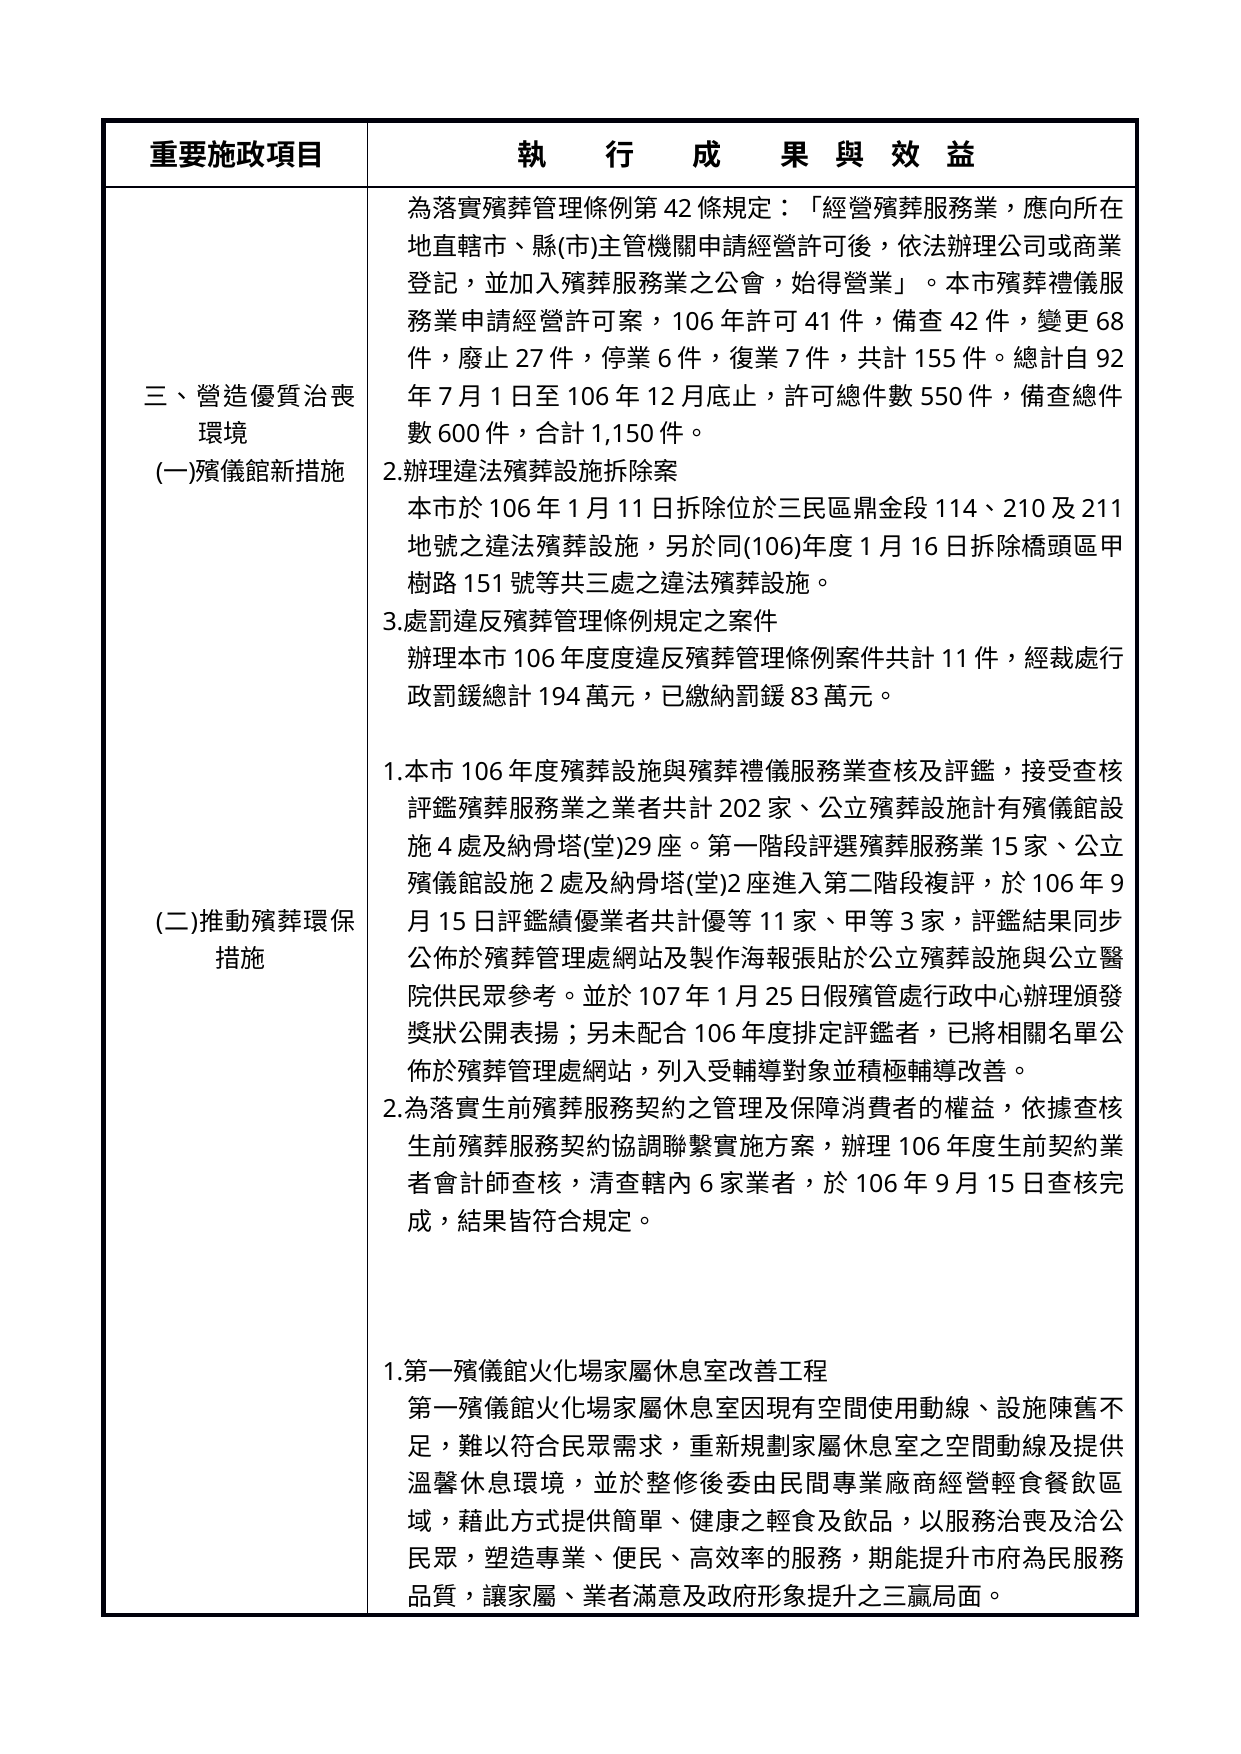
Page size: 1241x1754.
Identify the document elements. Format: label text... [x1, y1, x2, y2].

table_header 重要施政項目 [106, 123, 367, 186]
table_cell 1.辦理區長策勵營 為提昇區長區政治理能力，於106年12月28-29日於屏東縣辦理「區長策勵營」，參加對象為35區區公所區長(原住民區除外)。 2.辦理區公所主管講習 為提昇區公所各級主管專業知能，於106年4月21日假市府人力發展中心辦理「區公所主管人員班」，參訓對象為區公所主任秘書、課長、秘書、視導及秘書室主任等共100人，課程內容為「網路公開輿情分析」及「應用民意調查於公共治理」。 3.辦理里幹事業務講習 為提昇里幹事服務效能，於106年6月16日假市府公務人力發展中心辦理「區里公務人力基礎班」，共80人參訓，課程內容為「家庭訪視技巧」及「傾聽與溝通技巧」。 為加強里幹事正確服務觀念，提升服務效能，督導各區公所里幹事深入基層主動發掘問題，以落實走動式服務。106年1月至12月，總計市容查報5,244件、民意反映294件，均由各區公所逐一列管並函請市府各主管機關處理、回復。 1.為主動解決社會弱勢、急難等亟待援助個案，督導各區公所里幹事實施家戶訪問，主動發掘待援個案，並透過社會福利、衛政系統給予必要之扶助及救助。106年1月至12月底止，主動發掘個案合計15,553件次。 2.自98年起，由社工員、衛生單位人員不定期參與各區里幹事會議，交換資訊並建立業務窗口聯繫網絡，俾建立各區公所里幹事與社會局社工員、衛生局人員雙向溝通及宣導政令之管道。 1.擴展婦女社會參與的理念，全面成立婦參小組 為持續鼓勵更多婦女朋友積極參與公共事務與市政之推行，本市35區區公所(原民區除外)成立婦女社會參與促進小組，第4屆委員共計560人(男性209人、女性351人)。106年度各區公所共辦理439場次婦女社會參與活動，其中社會參與類271場次，性別意識與婦女成長課程132場次，特色方案36場次。 2.106年婦參重點工作「婦幼友善安全空間檢視」 (1)為落實推動婦女參與公共事務，各區公所展開婦幼友善安全生活空間檢視行動，截至106年12月底止，各區婦參小組檢視地點累計：公園120處、公廁31處、道路146處、市場22處、活動中心28處、治安死角41處、校園20處等，共計500處779項待改善項目，由區公所函報各項設施權管機關檢討改善，已獲改善有621項。 (2)結合檢視行動，找出並標示、紀錄社區內之治安死角、及容易發生治安問題的區域空間，共繪製42份「社區安全檢測地圖」。 (3)利用區公所各項集會及大型活動宣導、請里鄰長協助宣傳、於學校周邊發送地圖予家長及學童注意安全並張貼於公所網站、公佈欄、學校網站、里辦公處及里政資訊網廣為宣導，共計124場次，宣導人次共計13,301人(男5,939人，女7,362人)，宣導對象有學校、家長、學童、里民、不特定人士(網站)等。 本市38個行政區，幅員遼闊，截至106年12月底止，各區人口數以鳳山區359,120人最多，茂林區1,924人最少；若以里計，各里人口數最多者為左營福山里43,403人，最少為旗山區中寮里180人；若以面積而論，桃源區928.98平方公里為地理範圍最大行政區，鹽埕區1.4161平方公里最小。為使資源合理分配及有效利用，市府成立「行政區域規劃專案小組」，專職行政區域調整，俾使各行政區內基層幹部勞逸均等，資源合理配置及有效利用，區域均衡發展。 高雄有山、河、海等天然資源，各行政區各有自然或人文特色。因此，為發展地方區特色，促進在地經濟成長，輔導各區公所辦理區特色活動，研訂「高雄市政府民政局區特色活動審核作業實施計畫」。106年核定旗山、苓雅、內門、鳳山、林園、那瑪夏、大樹、鼓山、茂林、三民、鳳山、仁武、橋頭、甲仙、苓雅、旗津、新興、杉林、大寮、阿蓮、美濃、六龜及岡山等23區辦理30項活動，補助金額2,251萬元。 為瞭解本市小港區大林蒲鳳鼻頭沿海6里居民的遷村意願，106年3月設立「大林蒲鳳鼻頭普查專案辦公室」，由專人進駐並聘請12位約聘人員，106年4月14日公告開始進行普查，由里幹事及訪員親至各家戶面訪，並於6月7日完成普查作業，普查結果近9成民眾同意遷村，賡續協助進行遷村籌備作業。 為加強在地居民溝通，由哈瑪星地區民眾組成約1,800人榮譽大使顧問團，辦理8場榮譽大使顧問團講習會，協助宣達生態交通理念、盛典活動內容及活動配套措施說明，以利本市生態交通盛典活動之舉辦，同時展現公民參與的投入。盛典期間(10/2-10/6)並安排鹽埕、鼓山、左營、楠梓、三民、前金、苓雅、前鎮、旗津、小港等10區公所，共計46梯次、1,448人參與社區巡禮參訪，順利完成任務。 1.依地方制度法第82條第1項暨本市各區公所組織規程之規定，里長於任期內去職、死亡或辭職時，由區公所派員代理，並函報本府備查；其遺缺應自事實發生之日起3個月內完成補選；但所遺任期不足2年(即105年12月25日以後如遇里長出缺情形)者，則不再補選，由代理人代理至該屆任期屆滿為止。 2.106年里長出缺及派代情形如下： 1.各區公所審視實際需要召開里業務會報，本府及民政局均派員列席，以即時解決基層問題與滿足民眾需求。為表示對地方民意之重視，本府除請各局處指派業務單位且具決策權力的人員外，並由副市長及秘書長分別列席指導，以增進轄區內各機關協調聯繫效率。 2.106年計有楠梓、三民、美濃、前鎮及鳳山等5區召開里業務會報，建議案件237件，均由召開之區公所依規定登入本府「線上即時服務系統」之里業務會報建議案系統，再分別由本府各權責機關將辦理情形答復各建議人。 依「高雄市里民大會及基層建設座談會實施辦法」規定，「里為蒐集民情、反映民意、解決里內公共事務及其他重要事項，得召開里民大會或基層建設座談會，以每年召開一次為原則」。106年里民大會及基層建設座談會計有16里召開16場(里民大會10場10里、基層建設座談會6場6里)，建(決)議案或結論案共162件，均由召開之區公所依規定登入本府「線上即時服務系統」之里民大會建議案系統，再分別由本府各權責機關將辦理情形答復建議人。 1.為創新里政經營模式，民政局建置「里政線上e指通APP」，藉由網際網路的溝通介面平台，將里政資訊的觸角延伸至與市民互動中，以提供即時便利的服務。為推廣里政線上e指通APP，舉辦講習以宣導APP功能及操作方式，並安排參訪市立圖書館總館及搭乘輕軌體驗，藉以宣導市政建設成果，激發嶄新思維，進而以里政支持市政發展。 2.本活動於106年11月22日、24日分兩梯次辦理完竣，各區里長等約760人報名參加，市長、許副市長銘春皆親自出席。 「106年高雄市里長文康及講習活動」分別於3月1日至3日、8日至10日及15日至17日分三梯次辦理完成，計有558名里長參加。活動援例結合講習，由民政局張乃千局長親自為里長講授「液態社會下的新里政業務經營」，期許里長在里政業務經營上，投注更多的社會關懷，並追求生命中更高層次的勝利；里長上課出席踴躍，講習在熱烈討論氛圍中圓滿結束。 1.為協助里長以全新智慧方式服務里民，民政局特地建置里長與里民互動平台「高雄市里政線上e指通APP」，導入雲端智慧化管理，除了整合1999查通報及處理情形，更增加推播功能，讓里長透過APP將重要訊息隨時通知里民，更迅速快捷地跟里民互動，以強化里政經營績效。 2.為期使里幹事、里長、區公所同仁等主要使用者熟悉APP各項功能，爰辦理教育講習訓練，課程為開發系統之廠商講解APP操作以及系統管理，並讓參加人員於教育訓練時現場學習操作，如里長報修、重要訊息推播、里佈告欄、活動花絮、討論區、實物共享等功能。 1.內政部表揚資深績優民選地方公職人員內政專業獎章、特優村里長暨績優民政人員 內政部106年特優村里長暨績優民政人員表揚大會於106年7月18日假台北市國軍文藝活動中心戲劇廳舉行，本市受獎人員有3等內政專業獎章15位、特優里長15位及績優民政人員10位，合計40位。 2.表揚本市特優暨資深里長 本市106年特優暨資深里長表揚大會於106年8月18日假享溫馨囍宴會館大寮旗艦店3樓璀璨風華廳舉行，表揚特優里長91位，資深里長156位，合計247位。 依據「高雄市市議員及里長福利互助自治條例」，辦理市議員、里長福利互助補助。106年度因病住院醫療補助290件，補助金額678萬2,777元；喪葬補助41件，補助金額504萬元，共331件，合計1,182萬2,777元。 依據「高雄市里鄰長喪葬補助及遺族慰問實施要點」，核發本市里長喪葬補助及遺族慰問金，106年請領補助費及慰問金之里鄰長遺族計252人次(里長8人，鄰長244人)，共發給慰問金382萬元整。 本市106年(87年次役男)兵籍調查作業，依規定於106年2月底前完成，總計有15,725位役男接受兵籍調查，並已建立兵籍資料。 1.本市辦理106年役男徵兵檢查計17,156人。 2.本市徵兵檢查會計完成21,325位役男體位核定(內含105年11、12月完成體檢役男)，其中核定常備役體位14,553人(68.2％)、替代役體位1,090人、免役體位5,348人(含持重大傷病證明計82人、身心障礙證明計265人)、體位未定334人。(內含87年次役男4,024人)。 3.本市辦理役男申請改判體位複檢案計607件，入營驗退案計135件。 4.提供外縣市役男申請於本市代辦體檢計2,284人。 為尊重役男生涯規劃，擴大辦理19歲及106年6月應屆畢業役男，申請儘早入營服役措施。106年應屆畢業役男計有1,709人提出申請，均順利於6 月下旬至9月間徵集入營，使渠等役男能依個人生涯規劃儘早入營、退伍、就學、就業。 1.徵兵及齡男子經徵兵檢查後，其體格適合服「常備兵」或「替代役」者，辦理軍種、徵集順序抽籤，據以辦理徵集入營。 2.106年本市辦理273個場次役男抽籤，完成1萬2,896位役男抽籤作業。 役男經過抽籤，決定應服軍種兵科及入營順序後，依據內政部配賦，106年本市辦理102梯次役男徵集作業，徵集役男1萬4,417人入營服役。 一般替代役在政府公部門擔任輔助公共安全或社會服務之事務，以替代方式履行兵役義務，106年本市役男計2,582人提出申請服專長及一般資格替代役，錄取2,285人，錄取率為88%。 1.研發替代役於主管機關認可之公、私部門從事科技或產業研究發展工作，106年本市計705人通過研發替代役甄選資格，錄取532人，錄取率為75%。 2.107年起，國防部為儲備動員戰力，83年次以後出生之役男將回歸4個月常備兵役軍事訓練，爰停止辦理83年次以後出生役男申請服研發及產業訓儲替代役，82年次僅可申請服研發替代役。 產業訓儲替代役於主管機關認可之公、私部門從事技術工作，106年本市計73人通過產業訓儲替代役甄選資格，錄取39人，錄取率為53%。 依據「役男申請服替代役辦法」作業規定，106年本市計審查並核定役男276人服家庭因素替代役，並已徵集266位役男入營。 依據「常備役體位因家庭因素及替代役體位服補充兵役辦法」作業規定，106年本市計審查並核定役男907人因家庭因素服補充兵，並已徵集864位家庭因素補充兵役男入營。 依據「常備兵補充兵服役規則」及「替代役役男提前退役辦法」作業規定，106年本市計71位常備兵現役軍人因家庭因素申請提前退伍，36位替代役現役役男因家庭因素申請提前退役。 1.關心在營軍人及替代役役男家屬生活，凡經濟發生困難者，列級生活扶助等級，發放服兵役役男家屬一次安家費及三節生活扶助金，常備役三節生活扶助金及安家費共發放464萬9,730元、受益戶210戶521人；替代役三節生活扶助金及安家費共發放371萬2,060元，受益戶160戶393人。 2.常備役傷亡慰問因公(病、意外)死亡10人，共發放726萬4千元。 3.緬懷先烈春、秋祭國殤慰問國軍忠烈暨殉難人民烈士，發放市長慰問金計36萬元。 1.鼓勵替代役役男參與公益活動，發揮「公益、關懷」的人文精神，形塑替代役役男愛心服務社會之良好形象。 2.執行成果： (1)歲末年終獨居老人居家關懷及環境清潔暨年菜送溫情： 本活動自106年1月2日起至2月10日止，號召189人次替代役役男，協助57位獨居老人家度過溫馨的新年。 (2)捐血活動： 106年1月20日及7月28日辦理「高雄市替代役役男捐血活動」活動，計543人參加，捐血16萬6,790cc。 (3)關懷阿公阿嬤及協助環境清潔： 為協助獨居、年邁行動不便或生活自理困難長者居家清潔及生活關懷，特於106年8月1日起至9月30日止，投入28位替代役，協助本市18戶長者居家打掃，展現役男敬老愛老大愛精神。 為行銷幸福城市並落實健康管理理念，與各榮眷社區里長合辦眷村健康講座，106年計辦理16場次，參加人數2,055人，會中並配合活動辦理施政滿意度調查，滿意度結果達90%，獲榮眷社區里民的肯定與支持。 為緬懷忠烈，軍人忠靈祠燕巢園區及鳥松園區、忠烈祠分別於106年3月及9月辦理春、秋兩季祭典活動，均邀請當地軍政首長、代表及遺族約2,000餘人參與祭典活動與祭，場面隆重、溫馨感人。 本市兵役處106年獲中央對等補助300萬元，於軍人忠靈祠燕巢園區設置生命紀念樹葬園區，使用面積為1,749平方公尺，計有352個穴位。 為弘揚當年參戰官兵英勇事蹟，於衛武營都會公園內成立全台第一個八二三臺海戰役紀念館，除讓民眾藉此景仰戰役中的歷史英雄，並可作為戰爭與和平之全民國防教育場域，讓國人省思和平的可貴，並成為市民緬懷歷史新地標。106年參觀人數約計7,650人。 本市106年替代役備役役男列管人數合計3萬8,156人，依服役組別分類管理及每月更新全市列管人數。 本市替代役備役役男演訓召集及一般替代役役男在職訓練暨編管中心揭牌典禮於106年7月14日假鳳山區公所大禮堂辦理，是日召集公共行政役備役役男90人及現役一般替代役役男150人共同實施防災訓練暨編管中心成立揭牌典禮，藉由防災訓練及實地演練，以儲備本市支援災害防救人力。 本市106年後備軍人列管人數合計32萬2,143人。 運用後備軍人組織系統，辦理捐血、防疫等公益活動執行成果： 1.捐血公益活動 106年本市與各區後備軍人輔導中心共同辦理捐血活動，共捐輸17萬3,250cc愛心熱血。 2.淨山及登革熱防治公益活動 本市各區後備軍人輔導中心積極動員後備軍人及眷屬，進行社區掃街清除登革熱病媒蚊孳生源，並分別假壽山公園、大崗山及林園中芸海灘辦理3場次淨山淨灘活動，動員後備軍人及眷屬250人次，用行動來維護自然生態環境，愛地球。 1.106年8月份實施本市38區役政業務督考訪視，藉業務平時考評及年度業務訪視，檢視業務缺失，落實行政革新，使役政業務臻於完善。 2.106年內政部役政署役政業務定期督訪，本市成績評列A組優等。 1.本市106年全民防衛動員暨災害防救(民安3號)演習及軍民聯合防空(萬安40號)演習於5月11日辦理，尤其在警察局主導及相關單位努力下，本市軍民聯合防空(萬安40號)演習成績獲演習統裁部評鑑為全國第1名。 2.協助市府辦理水災災害防救演習，申請國軍支援市府水利局於106年6月6日假本市茄萣區興達港漁會旁辦理「106年水災災害防救演習」，兵役處協請陸軍第八軍團、陸軍工兵訓練中心、陸軍39化兵群及高雄市後備指揮部，計支援兵力31人及履帶機動橋、重型消毒車及中型戰術輪車等9車輛，演習順利成功，提升民眾防災教育。 3. 106年6月豪雨、7月尼莎、海棠颱風及8月天鴿颱風期間，本市協調國軍兵力支援六龜、那瑪夏、旗山、桃源、甲仙等5區，申請國軍兵力711人次及機具133輛次，協助災害防救及市民撤離等工作。 建立軍民良好互動、加強在營軍人慰問，藉以關懷激勵國軍官兵士氣，於三節前組團分赴各新訓中心及轄區陸軍、海軍、憲兵、後備及外島等部隊慰問，共計62個單位，計發放慰勞款338萬元。 1.兵役處輔導之市府員工社團「包裝藝術社」，於106年辦理12次社團課程活動，並舉辦3次成果作品展示。 2.配合人事處宣傳，提供活動相片及作品於社團櫥窗展出達1個月，並於106年11月3日參加「高雄市政府106年員工社團成果展」，獲市府同仁熱情參與。 3.106年度社團活動評鑑成績為98分(初評)，評列為優等。 1.辦理106年春節揮毫活動 106年1月18日及19日假本府鳳山行政中心大禮堂舉辦三個場次，由八方藝術學會及王振生翁文教慈善基金會邀請書法大師現場揮毫，現場贈送500幅春聯予民眾，讓市民朋友提早體驗年節氣氛。 2.辦理「106年度市民集團婚禮」 106年度市民集團婚禮於106年6月10日假高雄巨蛋舉行，共有150對新人參加，現場約2,000位親友觀禮。福證儀式由許銘春副市長為新人證婚，介紹人由本府法制局局長陳月端擔任、證人分別由民政局張乃千局長及社會局姚雨靜局長擔任。當日現場新人、來賓及觀禮人員透過「Kaohsiung Fall In Love」留下溫馨美好回憶。另於6月25日假四維行政中心3樓多媒體簡報室，安排新人與市長合影留念。 3.辦理106年孝行獎 活動於8月26日假君鴻酒店與高雄意誠堂關帝廟及高雄港口慈濟宮合辦，除各提供獎助金1萬元給10名得主外，高雄港口慈濟宮更提供後續獎助學金的關懷，讓貧困學子在求學階段無後顧之憂，活動安排孝行楷模進行點心DIY後贈與長輩表孝心及參訪85大樓。 4.辦理106年「16歲單車成年禮─20公里挑戰行」 活動於11月4日辦理，約500名學子從鳳山行政中心府前廣場出發沿澄清湖、東便門、訓風砲台及鳳山溪自行車道騎乘約20公里，參加人數為歷年最多。 1.辦理「消弭對同志歧視教育研習班」 本課程分別於5月2日及6月6日假本府公務人力發展中心辦理完竣，計164名同仁參訓，經統計結果，認為對第一線服務工作有所助益，高達九成以上。另人發中心已將本課程剪輯成線上課程，於107年上架至「港都e學苑」，供市府所有同仁學習。 2.辦理106年同志公民運動 活動以「多元公民-眾聲喧嘩」為主題，分別於11月2日及5日舉辦「同志權益聯繫會報」及「酷兒達人秀決選暨同志友善社團擺攤」等活動，首次辦理「同志權益聯繫會報」。 3.辦理「2017人權紀念音樂會」 活動於12月10日於捷運美麗島站光之穹頂大廳辦理，首次邀請聲樂家、小提琴家及烏克麗麗演奏人權議題曲目，用音樂帶領大家回顧過往追求人權所付出的努力，現場約250人聆聽。 4.辦理人權學堂業務 人權學堂106年辦理活動如下： 1.輔導本市宗教團體辦理設立登記 本市登記有案寺廟1,475間、教堂79間、基金會9間，合計1,563間。依據「監督寺廟條例」、「辦理寺廟登記須知」、「寺廟登記規則」、「高雄市政府審查宗教業務財團法人設立許可及監督要點」及相關法令，積極輔導宗教團體發展宗教相關業務。 2.辦理本市寺廟全面換證作業 配合內政部辦理全面換證作業，本市須換證之寺廟數近1,500家，截至106年12月底換證率98.71%，換證率六都第一，其餘未能換證部分全數報請內政部研議。 3.輔導土地及建物合法化件數 截至106年12月止，已受理寺廟申請興辦事業計畫108案，同意件數62案，受理中46案。 4.輔導寺廟辦理地籍清理件數 截至106年12月止，已受理申辦土地更名登記33案，同意件數計33案。完成更名登記土地計126筆，面積合計12萬3,552.62平方公尺。 5.辦理宗教活動防制計畫 截至106年12月31日止，通報(含宣導)宗教活動3,593件，其中區公所2,233件、消防局1,384件、警察局299件及環保局461件(部分重複通報或宣導)；另截至106年12月31日止，針對廟會活動裁罰案件合計1,623件，罰鍰計486萬元，受裁罰團體132家，其中47家立案寺廟，其餘85家係未登記宗教場所，未來持續針對未登記宗教場所加強取締。 6.舉辦宗教團體法(草案)座談會 為加強各界宗教團體法(草案)認識並透過意見交流，於106年7月18日假鳳山行政中心大禮堂與內政部共同舉辦宗教團體法(草案)座談會，參加人數約350人。 7.辦理宗教執事人員業務講習活動 為輔導寺廟合法化及宣導相關法令予寺廟執事人員，於10月25及27日，分別於前鎮及岡山等區辦理2場次宗教執事人員業務講習。講習內容從宗教團體登記(變動)制度、宗教事業土地與建物法令談起，由民政局資深同仁擔任講師，透過淺顯易懂案例分享，讓宗教團體更了解申請程序，有助於日後申辦案件之順暢。其中前鎮場次特別規劃結合市政參訪行程，會後邀請宗教團體一同搭乘輕軌，親身體驗大眾運輸帶來之便利性，2場次共計約有350人參加。 8.辦理106年高雄市政府宗教事務輔導小組會議 為協助本市宗教團體解決目前遭遇困境及進行相關議題研討，於12月21日假鳳山行政中心3樓簡報室召開106年高雄市政府宗教事務輔導小組會議，共20名宗教執事代表參與，提案討論事項10案，臨時動議4案，會後將函請各權管機關依決議內容研處。 1.提報內政部表揚105年績優宗教團體 內政部於106年9月1日表揚105年度績優宗教團體，本市獲表揚的宗教團體有紫竹林精舍等22家，其中有1家(紫竹林精舍)同時亦獲行政院獎勵。 2.辦理本市105年度績優宗教團體觀摩暨表揚大會 為鼓勵寺廟、教會(堂)力行祭典節約，減少浪費，將節省經費興辦公益或慈善事業，以促進地方建設，造福社會人群，於106年8月10日至11日辦理績優宗教團體觀摩暨表揚大會。105年度捐資金額達100萬元以上獲表揚的績優宗教團體共122家，捐資金額總計8億5,372萬7,178元。 1.市府已核定真耶穌教會、天主教山地教會、曠野教會、青山教會、愛農教會、妙禪寺、白雲寺、北極殿(小愛小林土地公廟、日光小林土地公廟)及杉林重生教會等10案所提報之興建計畫書並簽訂協議書。 2.真耶穌教會、天主教山地教會、曠野教會、青山教會、愛農教會、妙禪寺及杉林重生教會等7案已取得建照。其中真耶穌教會、天主教山地教會及愛農教會已將建物所有權登記為本市，管理機關為民政局，並簽訂委託管理契約書。餘曠野教會、妙禪寺及杉林重生教會未取得使用執照；白雲寺及北極殿(小愛小林土地公廟、日光小林土地公廟)未於莫拉克颱風災後重建特別條例施行期滿前(103年8月29日)取得建照，將依一般申請興建寺廟程序辦理。 3.另依據市府與青山教會102年簽訂協議書規定，教會於建物完成後，未持續與市府簽訂委託管理經營契約，依協議書與該教會終止契約。持續辦理公告徵求其他宗教團體經營該設施等事宜。 1.因應電子化申請作業趨勢，於101年7月建置「線上調解聲請服務系統」，並於103年10月就使用情形進一步更新版面，以貼近民眾使用習慣。106年線上申請2,833件，累計至106年12月止，線上申請調解案件數8,561件，未來將持續請各區公所協助宣導市民善加利用。 2.辦理「106年度調解委員觀摩聯誼暨講習活動」 「106年度調解委員觀摩聯誼暨講習活動」於106年5月2至3日假東部地區辦理，會中表揚105年度績優調解委員會及績優調解人員等；另講習活動邀請臺東地方法院侯弘偉法官及財團法人汽車交通事故特別補償基金盧德彰專員講授調解業務相關法令新知，供調解委員未來調解時可參考運用。 3.辦理「105年度各區調解委員會調解績效考評」 依據法務部106年修訂「法務部鄉鎮市調解獎勵金核發要點」規定，於106年4月14日假民政局四樓防災通報中心辦理「105年度各區調解委員會調解績效考評」，並於5月23日提供初評名次前12名之區公所成績函報法務部評定，106年11月09日經法務部核定本市所轄調解委員會績效為第2級。 4.協助內政部舉辦「105年調解案件榮獲中央各獎項績優人員表揚大會」 協助內政部於106年9月12日假臺北市國軍文藝活動中心舉辦「105年調解案件榮獲中央各獎項績優人員表揚大會」，本市共9位資深調解委員服務年資30年以上獲頒總統感謝狀。 為提高民眾申辦業務便利性，市立殯儀館及納骨塔服務中心均成立單一窗口受理民眾申請各項殯葬設施的使用。105年第一殯儀館受理申請殯儀設施18,132件，火化作業17,472件；第二殯儀館受理殯儀設施3,923件，火化申請3,500件；總計共受理申請殯儀設施22,055件，火化作業共20,972件。公墓安葬84件，納骨塔晉塔數14,792件。 1.因應民眾清明節掃墓的傳統習俗，為讓民眾方便圓滿地完成此一祭祖習俗，本府特辦理「106年度清明節為民服務工作」，並成立「掃墓勤務協調中心」，於3月25、26日及4月1日至4日等6日提供免費掃墓接駁車直達墓區，並配置人員於各主要公墓區、納骨塔區等處現場引導交通動線及提供即時服務。各項服務措施藉由記者會、殯葬管理處官網「清明專頁」、有線電視跑馬燈、本府LINE官方群組、環保局垃圾車懸掛布條等多元方式積極宣導，於106年4月4日圓滿完成。 2.因應每年中元普渡習俗，殯葬管理處聯合高雄市葬儀商業同業公會、大高雄葬儀商業同業公會、高雄市園藝花卉商業同業公會、高雄市花業協會、高雄市殯禮服務職業工會、高雄市殯葬改革協會及高雄市佛臨濟助會等人民團體及殯儀服務業者辦理普渡活動，106年9月11日(農曆7月21日)於殯葬管理處圓滿完成。 1.核發殯葬禮儀服務業經營許可案 為落實殯葬管理條例第42條規定：「經營殯葬服務業，應向所在地直轄市、縣(市)主管機關申請經營許可後，依法辦理公司或商業登記，並加入殯葬服務業之公會，始得營業」。本市殯葬禮儀服務業申請經營許可案，106年許可41件，備查42件，變更68件，廢止27件，停業6件，復業7件，共計155件。總計自92年7月1日至106年12月底止，許可總件數550件，備查總件數600件，合計1,150件。 2.辦理違法殯葬設施拆除案 本市於106年1月11日拆除位於三民區鼎金段114、210及211地號之違法殯葬設施，另於同(106)年度1月16日拆除橋頭區甲樹路151號等共三處之違法殯葬設施。 3.處罰違反殯葬管理條例規定之案件 辦理本市106年度度違反殯葬管理條例案件共計11件，經裁處行政罰鍰總計194萬元，已繳納罰鍰83萬元。 1.本市106年度殯葬設施與殯葬禮儀服務業查核及評鑑，接受查核評鑑殯葬服務業之業者共計202家、公立殯葬設施計有殯儀館設施4處及納骨塔(堂)29座。第一階段評選殯葬服務業15家、公立殯儀館設施2處及納骨塔(堂)2座進入第二階段複評，於106年9月15日評鑑績優業者共計優等11家、甲等3家，評鑑結果同步公佈於殯葬管理處網站及製作海報張貼於公立殯葬設施與公立醫院供民眾參考。並於107年1月25日假殯管處行政中心辦理頒發獎狀公開表揚；另未配合106年度排定評鑑者，已將相關名單公佈於殯葬管理處網站，列入受輔導對象並積極輔導改善。 2.為落實生前殯葬服務契約之管理及保障消費者的權益，依據查核生前殯葬服務契約協調聯繫實施方案，辦理106年度生前契約業者會計師查核，清查轄內6家業者，於106年9月15日查核完成，結果皆符合規定。 1.第一殯儀館火化場家屬休息室改善工程 第一殯儀館火化場家屬休息室因現有空間使用動線、設施陳舊不足，難以符合民眾需求，重新規劃家屬休息室之空間動線及提供溫馨休息環境，並於整修後委由民間專業廠商經營輕食餐飲區域，藉此方式提供簡單、健康之輕食及飲品，以服務治喪及洽公民眾，塑造專業、便民、高效率的服務，期能提升市府為民服務品質，讓家屬、業者滿意及政府形象提升之三贏局面。 2.開放信用卡繳納規費 為提供民眾更多元的繳費方式，增加繳款便利性，與財團法人聯合信用卡處理中心合作，建置「公務機關信用卡繳費平台」，自105年8月1日開放民眾以信用卡支付殯儀設施使用費，截至106年12月已受理1,637件。 1.推動環保金爐委外經營及禁止庫錢露天燃燒 為徹底解決露天焚燒紙庫錢的空氣污染問題，本市殯葬管理處於103年1月創全國之先，設置4座附有完整空污防制設備的環保金爐(第一殯儀館3座、第二殯儀館1座)，103年焚燒量420公噸，104年焚燒量1,300公噸，105年全年焚燒量為1,400公噸，106年全年焚燒量為1,450公噸，成效卓著。106年12月22日再首創環保金爐委外經營管理，完成既有4座環保金爐設備移交予廠商開始收費經營管理(OT)；另將增設2座環保金爐(BOT)，預定107年4月完工，屆時本市將完全禁止庫錢露天燃燒。 2.第一殯儀館及第二殯儀館禮廳全面實施電子輓額 為推動垃圾減量環保措施，避免燃燒傳統布(紙)製輓額造成空氣污染，第一殯儀館及第二殯儀館於106年1月1日全面實施電子輓額，禁止傳統布(紙)製輓額。自103年2月試辦電子輓額，103年提供763場次6,884件電子輓額，104年提供1,012場次14,474件電子輓額，105年提供3,828場次93,767件電子輓額。106年1月1日起，共提供4,895場次149,861件電子輓額，成效卓越。截至106年12月31日止，本市計提供10,498場次264,986件電子輓額。 3.本市樹灑葬免收規費再延長2年 為落實殯葬設施環保化，本市設置2處樹灑葬區:旗山樹葬區及燕巢深水山公墓(璞園)樹灑葬區。為提高民眾接受環保葬法，設籍本市市民樹灑葬免收規費的措施，將再延長2年至107年4月25日止。截至106年12月31日，旗山區已使用1,224個穴位，燕巢深水山公墓(璞園)已使用1,163個穴位，共使用2,387個穴位。依103年213件，104年412件，105年654件，106年930年之申請件數趨勢，顯見市民接受意願提高。 1.辦理杉林區第四公墓暨納骨塔新設工程 為有效解決杉林區第四公墓舊納骨塔滲水陳疴，因應當地居民身後晉塔需求，並配合覆鼎金公墓回教墓區遷葬後回教徒墓葬用地需求，規劃於杉林區第四公墓範圍內(杉林段26-97地號)新設納骨塔(可容納15,000個櫃位)、樹灑葬區(640個穴位)及歸真園區(400個輪葬穴位、34個土葬墓基)，開發面積約0.95公頃。106年10月6日開工，歸真園區預定107年2月完工，納骨塔預定107年10月完工。 2.高雄市公立納骨塔增設櫃位及周邊修繕案 為解決納骨塔櫃位不足之需求並考量宗教性差異，自105年起至109年，於仁武、鳳山、湖內、內門、旗山、路竹等6區增設15,200個櫃位及進行周邊綠美化工程，以解納骨塔櫃位不足之需並美化納骨塔周邊環境。櫃位面板均採現代化設計，並配合裝潢燈光，營造高質感的緬懷空間，除單人櫃位，並增加雙人位、西式櫃位，提供多樣選擇。 3.完成公墓道路、納骨塔設施改善案 總經費639萬6千元，施作區域為內門區公墓道路，六龜、岡山、彌陀、仁武、路竹、大社等區納骨塔周邊設施修繕，106年6月1日開工，11月20日完工。 4.完成旗津生命紀念館增設「祈福燈」 為活化旗津生命紀念館空間利用，運用民間寺廟光明燈構想，於1樓大廳設置1,728座LED手工精製白色觀世音菩薩祈福燈。經費350萬元，106年3月31日完工，6月27日開放民眾申請，截至12月31日止，已使用580座。 5.完成內門第七公墓地坪整修及擋土牆改善工程 改善105年6月連續豪雨影響造成納骨塔周邊多處地層下陷及擋土牆掏空。經費239萬6,100元，106年5月30日完工。 6.完成行政院核定「105年莫蘭蒂、馬勒卡及梅姬風災所需公共設施復建經費」復建工程 (1)田寮第3公墓聯絡道復建工程 田寮第三公墓經風災豪雨侵蝕，聯絡道路及周邊擋土牆嚴重損毀，影響民眾行走及行車安全。經費190萬3,221元，106年5月15日完工。 (2)燕巢深水公墓修繕工程 改善燕巢深水公墓第25區邊坡經風災豪雨侵蝕造成邊坡滑動及墳墓下方土壤掏空，避免影響民眾行走安全。經費150萬5,300元，106年5月12日完工。 1.辦理三民區覆鼎金公墓遷葬案 覆鼎金公墓面積45公頃，地上墳墓16,339座，其中實墓10,556座、空墳5,773座，遷葬經費6億5,192萬8千元，分4區(A、B、C、D)4期辦理遷葬作業，預定於107年完成。A區於106年1月14日完工，B區106年9月18日完工，C區106年12月12日完工。D區遷葬公告自106年7月3日至107年1月2日，截至12月31日受理墓主申請自行遷葬補償費292件，代為起掘預定107年1月9日開標。 2.完成岡山16公墓遷葬案 岡山16公墓面積6,385平方公尺，地上墳墓數26座，遷葬經費為384萬4,491元，106年3月13日完成遷葬。 3.完成岡山後協公墓遷葬案 岡山後協公墓面積7,984平方公尺，地上墳墓數12座，遷葬經費為157萬9,975元， 106年3月13日完成遷葬。 為倡導節葬、簡葬的環保觀念，結合民間資源，由高雄市佛臨濟助會協助辦理無名氏聯合奠祭，並鼓勵有親人往生的一般民眾參與。106年辦理2場，殮葬14位無名氏或有名無主大體者；截至106年12月31日，共完成56場次「聯合奠祭」，殮葬355位無名氏及128位家境清寒者。 1.委託本市人力發展中心辦理「戶政人員研習班」兩梯次，計88人次參訓；「戶政管理研習班」，計40人次參訓。 2.為增進志工服務認知及培養嶄新且具有創意的行動融入服務之中，辦理106年「戶政志工講習會」計310人次參加。 3.配合內政部辦理「戶政為民服務分區研習會」共3梯次計50人；配合內政部辦理「戶政主管人員研習班」計4人參訓；配合內政部辦理「戶政業務研習班」共2梯次計8人參訓。 4.為強化戶政人員業務專業知能，各戶政事務所邀請資深戶政人員或聘請業務相關講師，舉辦國民身分證人貌辨識、公文講習、為民服務溝通技巧、戶政實務及案例研討等教育訓練，計394人次參訓。 1.戶政事務所於受理民眾遷徙登記時，如發現有異常情形者，設簿列管主動查處或洽分駐(派出)所派員協助會查，至106年12月31日止，共查察15,550人，查明實際居住者14,842人，虛報遷徙依規定辦理撤銷遷徙登記或主動辦理遷出登記者685人，持續查處中23人。 2.戶政事務所受理民眾遷徙登記後，轄內分駐(派出)所勤務區員警依勤區查察處理系統取得戶籍資料訪查，發現戶口狀況與戶籍資料不符時，通報戶政事務所依規定辦理。 1.戶政事務所實施「起身迎賓」與申辦案件「預審制度」。戶政人員「起身迎賓」可拉近與民眾的距離，建立親切服務的形象；實施「預審制度」，透過預先審核申辦案件所需備妥的文件，減少民眾等待時間過久又無法辦妥案件的抱怨，106年計服務674,676人次。 2.按戶政事務所員額編制規模，每季每所實施電話服務禮貌測試1至2次，106年全年計測試1,541次。 3.遴選態度良好、熟悉各種法令人員擔任櫃台窗口作業，並加強訓練櫃台服務人員的服務態度及處理各項申辦案件的專業知能，縮短民眾等候時間。 4.協請志工主動招呼民眾，引導洽公民眾至需求櫃台，給予民眾良好印象。 5.戶政事務所不定期舉行改善服務態度檢討會，檢討與分享服務態度優劣案例，使同仁更加注意與改進。 加強櫃台服務功能，提供單一窗口服務，整合內部服務流程，於辦公廳舍明顯處，設置申辦程序的標示；另對於不符規定的申請案件，一次告知，106年計開立27,172張一次告知單。 1.訂定「為民服務工作意見調查表」，由戶政事務所交洽公民眾填寫，以瞭解市民對戶政服務的滿意度，作為改進服務之參考。 2.戶政事務所均設置民意信箱(計48處)，提供民眾隨時提供建言，對於民眾申訴案件，專人即刻回覆處理。 3.建立民眾抱怨處理機制，提供即時、有效的處理，加強後續追蹤處理改善，降低民眾抱怨頻率。 1.戶政跨機關便民資訊平台通報服務提升為「N合1」，讓民眾在戶政事務所辦理戶籍遷徙或變更姓名後，僅需填妥「通報作業民眾同意書」並勾選申辦項目，即可由戶政人員於線上登錄並立即傳輸同意書至相關機關完成地址或姓名變更申請手續，節省民眾寶貴的時間，106年服務330,841件。 2.在少年及家事法院設置「高雄市政府民政局戶政服務站」，每週(週二、四)二天，下午2時至5時止，派員到場辦理保護家庭暴力資料註記、收養登記等戶籍登記，讓家暴被害人於接獲法院審理終結核發保護令時，能及時在戶政服務站或以傳真申請註記「禁止相對人閱覽或交付被害人及受其暫時監護之未成年子女戶籍資料」，提供即時、便捷的服務，落實戶籍登記正確性，106年受理戶籍核發等案件數計1,561件。 3.推動跨機關「遠距視訊服務網服務」，便利民眾申辦各項稅捐業務，戶政事務所與稅捐稽徵處合作，由美濃(含六龜)、燕巢、路竹、梓官(含彌陀)、林園、大社、湖內、茂林、桃源、那瑪夏及旗山 (含內門、杉林、甲仙) 等戶政事務所辦公廳舍內，設置遠距視訊系統設備與本市稅捐稽徵處所屬鳳山、大寮、岡山及旗山分處連線，提供行動稅務服務，106年受理28,201件。 4.為避免護照遭冒辦，配合外交部辦理「護照親辦人別確認」作業，凡首次申請普通護照者，本人無法親自至外交部領事事務局或外交部中部、南部、東部及雲嘉南辦事處申辦，可先至全國任一戶政事務所填妥普通護照申請書並作人別確認後，再將普通護照申請書併同申請護照應備文件委託旅行業者、親屬或同事續為代向領務局或外交部三辦申請護照，106年受理42,682件。 5.協助社會局發放婦女生育津貼及育兒袋作業，符合請領條件者，至戶政事務所辦理出生登記，即可領取，106年核發生育津貼19,467件。 6.推動「戶政有愛 溝通無礙」手語服務，讓聽(語)障朋友至戶政事務所洽公時，快速完成申辦事項，106年服務52人次。 7.為擴大便民服務效益，本市與澎湖、金門、連江、臺東、花蓮及屏東等縣市實施跨域合作，各戶政事務所實施戶政業務行政協助受理民眾申辦出生(含同時認領)、原住民身分登記等戶籍案件服務，免除民眾奔波往返舟車勞頓之苦。106年計受理77件。 8.為扶助偏遠地區民眾取得法律諮詢資源，以解決遭遇的法律問題，與「財團法人法律扶助基金會」合作，運用電腦視訊，於旗津等19個戶政事務所及辦公處，免費提供預約視訊法律諮詢服務，讓需要專業性法律幫助的民眾，得到協助，維護其權益，106年受理23件。 9.強化機關戶政連結作業，減少民眾申請戶籍謄本，各機關透過連結取得戶籍資料，區公所對於社會救助案件直接造冊由戶政事務所提供戶籍資料，106年主動協查27,724件。 10.106年5月份報稅期間，每週一至週五由本市苓雅戶政事務所、鳳山第一戶政事務所及岡山戶政事務所延伸服務據點，派員至財政部高雄國稅局及財政部高雄國稅局鳳山、岡山分局駐點服務，受理民眾申辦自然人憑證，可當場以自然人憑證完成報稅，此一服務措施係落實市府「以網路代替馬路」的理念，本次跨域合作辦理自然人憑證件數計247件。 1.每週一至週五早上7點30分受理戶籍登記，實施戶所有鼓山、左營、楠梓、三民一、三民二、苓雅、前鎮、小港、鳳山一、鳳山二、大寮、大樹、鳥松、岡山及路竹等15個戶所，106年受理8,247件。 2.午間不打烊服務措施，中午休息時間繼續上班服務民眾，106年受理217,990件。 3.推動「6912－戶政週末貼心服務」，每週六上午9時至12時，鼓山、左營、楠梓、三民區第一、三民區第二、新興、苓雅、前鎮、小港、鳳山區第一、鳳山區第二、大寮、岡山、旗山、美濃、仁武及梓官等17個戶所彈性上班，其餘戶所採預約服務，民眾可於3天前以電話或網路預約，106年受理50,869件。 4.假日派員受理結婚登記，配合97年5月23日民法修正施行，結婚由儀式婚改為登記婚，各戶政事務所應民眾登記結婚之需，配合於假日受理預約結婚登記案件，106年受理1,685件。 1.辦理同性伴侶註記，104年5月20日起開放現設籍本市之成年民眾，於戶役政資訊系統所內註記同性伴侶記事，以落實性別多元文化及促進同性伴侶權益，截至106年12月31日止共計受理447對，並自105年11月11日起核發同性伴侶證，以便利其申辦緊急事項使用。 2.首創戶政到宅免付費服務專線「0800380818」，縣市合併後擴大連結 1999市民服務專線，提供年邁長者及重大傷病民眾申請須親自申辦的案件服務，只要1通電話，即派員到現場收件，106年受理1,735件。 3.設置「愛心親善櫃台」，秉持「老吾老以及人之老，幼吾幼以及人之幼」視民如親的精神，各戶所設置「愛心親善櫃台」，專人專櫃服務年長、身心障礙、懷孕婦女或攜帶嬰幼兒者，免抽取號碼牌，106年受理9,101件。 4.規劃民眾候件休息區、幼兒照護區、愛心服務台，備舒適座椅、書報雜誌、老花眼鏡、愛心傘及茶水設施等供民眾使用；幼兒照護區並安排專門服務人員提供全方位服務。 5.受理集體申辦自然人憑證，嘉惠上班族群，106年核發48,469張。 6.針對殘障朋友，設置專用電鈴、步道、廁所、電梯等設施，並派專人接待引導，106年服務3,290件。 7.為服務國中三年級學生年滿14歲初領國民身分證，戶政事務所每年3月至5月期間，前往轄內各國中受理申請，106年受理11,193件。 8.建置中英雙語標示，營造雙語環境，便利外籍人士洽公。 9.本市戶政事務所於48處服務據點設置「iTaiwan」、「WiFi」無線上網熱點及手機免費充電服務，提供民眾免費上網及手機充電的服務。 10.設置「電子戶籍謄本專區」，方便民眾利用自然人憑證申請具電子簽章並經加密的電子戶籍謄本，並提供免費列印。 11.提供協尋親友服務 於依法原則下，民政局訂定「高雄市各區戶政事務所提供協尋親友服務實施計畫」，運用戶政現有資源，由戶政事務所代轉尋人訊息，讓被尋人自行決定是否聯絡，提供民眾一個尋找失聯親友的管道，106年受理1,227件。 12.全國首創成立「行動戶政所」 本市於104年9月成立「高雄市行動戶政所」，前往台灣銀行、長青綜合中心、正修科技大學、義守大學、祥和山莊等，提供便捷的戶政服務。105年9月本市各戶政所全面實施，截至106年12月底已受理31,577件服務案件，免除民眾因工作而產生申辦時間安排的困擾，深受民眾肯定。 13.推動「走動式櫃台」創新服務 因應數位化時代趨勢，本市戶政事務所以開創新服務的方式，打造出更人性化、即時互動的「走動式櫃台」，讓服務人員走出櫃台運用平板電腦，主動提供民眾諮詢、預審等走動式服務，透過「戶政資訊服務網」及「戶政線上e指通APP」等平台，提供民眾各項戶政業務申辦須知、便民措施介紹與最新戶政法令宣導等即時性服務及正確的資訊。 14.全國首創「高雄市戶政線上e指通」APP服務 建置「高雄市戶政線上e指通」APP系統，改造申辦流程，讓民眾透過e指通隨時隨地線上申辦戶籍登記，將申請資料連同應附繳證件掃描或以相機拍照影像檔上傳作業系統完成登記，再前往戶政機關取件，縮短申辦等候時間，並提供線上預約、最新消息、戶政資訊、線上查詢及尋找戶所等服務項目。106年受理計8,025件。 1.宣導各項戶政便民措施及執行成效，指定專人定期蒐集輿情報導，並善用報章傳播媒體及召開記者會，廣為宣導各項戶政服務執行績效，106年召開3次記者會、7次新聞台(電台)專訪、222次新聞發佈。 2.民政局網站隨時提供各項便民服務措施及政令等資訊，同時督促本市各戶政事務所配合於網站加強宣導政策及政令，適時公布戶政服務執行成效。 3.本市各戶政事務所均設置公布欄、網站、市政宣導區及跑馬燈，加強宣導政令及便民服務措施，106年計宣導324則訊息。 4.建置「高雄市戶政資訊服務網」，網站提供戶政服務、案例法規、線上服務、人口統計及新住民等5大服務主題，即時提供戶政最新消息、戶政案例與法規等戶政訊息，各戶政事務所可於網站適時連結，以達成資源共享之目的；為配合智慧型手機及平版電腦的使用潮流，本網站採自適應模式設計建置(即網頁可自動適應所有尺寸螢幕觀看)，方便民眾透過電腦及行動裝置隨時隨地上網瀏覽。 民政局及本市各戶政事務所開辦網路掛號服務，民眾可於申辦案件前先行上網預約洽辦日期及時間，同時選擇申辦之戶政事務所，有效節省於戶政事務所現場等候時間，106年計受理3,923件。 1.為協助新住民早日適應在台生活，106年開設4班「新住民生活適應輔導班」，每班上課時數30小時，計101人參加。另為提昇新住民家庭學習接納及溝通技巧，辦理新住民多元文化認知講座4場次，計455人參加。 2.向內政部新住民發展基金申請經費779,960元，辦理活動計畫： (1)鳳山區第一戶所協辦「從土地到餐桌~面對食安風暴重建新『食』 代計畫」課程，共計20名新住民及其家屬報名參加。 (2)鹽埕區、鼓山區、左營區、三民區第一、苓雅區、前鎮區及小港區戶所協辦「新住民參與社區多元文化活動計畫」課程，共計600名新住民及其家屬報名參加。 (3)岡山區、旗山區、苓雅區及鳳山區第二戶所協辦「新住民機車考照輔導班計畫」課程，共計60位新住民報名參加。 (4)楠梓戶所協辦「新住民社區治安暨人身安全防治教育訓練計畫」課程，共計140名新住民及其家屬報名參加。 (5)為讓國人對生活在臺灣的新住民有更深一層的認識與尊重，提昇本市民眾對多元文化之認識、尊重、接納及欣賞多元文化，舉辦高雄市慶祝移民節~「築夢高雄‧看見”新”希望」多元文化系列活動，計約2,500人參與。 1.為加強對新住民生活照顧輔導，建置新住民6國語言專屬網站，提供新住民方便查詢局(處)服務內容；另將市府各機關常見問題，以淺顯易懂問答方式建置新住民生活實用小學堂網站，以利其查詢參考。 2.於本市各戶政事務所設置「新住民生活諮詢服務窗口」，協助提供各項諮詢及轉介服務，106年服務1,642件。 1.106年各戶政事務所製發門牌，共計16,243面。 2.為加強尋址功能，於本市各重要道路路街騎樓樑柱增設大型中英雙語指示門牌，累計達28,175面。 3.依據「高雄市道路名牌及門牌編釘自治條例」及「高雄市政府民政局所屬各戶政事務所門牌整編及編釘作業要點」辦理門牌整編，106年完成895戶整編。 4.本市各戶政事務所依門牌清查計畫，如發現門牌老舊模糊不清、損壞、脫落及未編釘者，立即主動協助辦理，106年協助民眾補(換)發門牌計3,040面。 106年6月14日辦理「106年高雄市戶政志工講習會」，計有310人參加，以「喚醒公共靈性 才能享受幸福〜高感動力的志願服務」為研習核心，讓志工從發自內心的提供服務及服務應對的技巧等面向，學習戶政志工公共性的服務方式及對談的藝術，精彩的演講受到參訓者熱烈的迴響。 於106年7月26日舉辦戶政日慶祝活動，表揚本市績優戶政人員及志工，以激勵戶政人員工作士氣及肯定戶政人員工作績效，並適時宣導戶政重點業務。 民政局為本市人口政策宣導成果彙整主責單位，除賡續推動各項人口政策宣導工作外，更積極推動「特色日結婚送好禮」、「金鏟子‧祝好孕」及單身聯誼等各項鼓勵婚育活動，以落實本市人口政策宣導目標。 1.辦理6公尺以下巷道路面、小型排水溝修建基層建設成果維護598件。 2.辦理未及編列於年度計畫之各項急需增辦工程、充實各區里活動中心設備及修繕、民政公有為民服務設施253件。 3.協同本府工務局、養護工程處與水利局組成工程考核小組，就小型工程品質及行政作業，考核各區公所105年執行成果。考核方式採分組審查，第一組(旗美六區+田寮、阿蓮區)評定結果美濃區為分組第一名；第二組(扣除原市11區、旗美六區、田寮、阿蓮之其它區)評定結果仁武區為分組第一名；第三組(原市11區)評定結果三民區為分組第一名；另新興、鼓山、楠梓、左營、小港、前金、前鎮、苓雅、鹽埕、旗津、林園、路竹、永安、鳥松、大社、岡山、燕巢、鳳山、梓官、茄萣、彌陀、內門、阿蓮、甲仙及杉林等25區公所表現達敘獎標準，予以敘獎鼓勵，其餘公所雖未達敘獎標準，惟仍達市府要求目標，故不予懲處，並由市長於106年11月21日市政會議中公開表揚各分組第一名之區公所；另缺失部分已請區公所加以檢討改進，以確保小型工程品質。 4.106年度里活動中心考核依各區公所轄管里活動中心數量區分為2組，考核評定結果，由三民區公所及鳥松區公所名列分組優等，並於區政業務會報中公開表揚。 1.本市幅員廣大，各區道路或因面山、臨海、沿河、鄰港、靠川而有不同型態，道路維護施工作業面臨的問題亦多所迥異。因此，於102年12月25日訂定「高雄市政府基層建設小型工程技術作業參考手冊」，內容包括：參考規範、標準圖、派工機制、施工檢驗程序及隨機抽樣鑽心方法等標準文件，俾利區公所有統一遵循標準。 2.為使參考手冊更臻完善，民政局於106年6月召開檢討會議，依據工務局新版施工規範修訂及各區公所執行疑義，適時修正「級配粒料基層」、「級配粒料底層」、「瀝青透層」、「瀝青黏層」、「再生瀝青混凝土」及「鋼筋」等章節之施工規範，另訂定技術服務契約相關罰則，供各區公所視需求納入契約，以約束技術服務廠商，避免缺失重複發生。 1.小型工程的特性為規模小、需求龐大、施工期短、技術風險較低、缺乏大型優質廠商投標誘因，有別於一般大型公共工程建案。因此，民政局特別自102年起開辦監工學堂，依區公所各階段需求，開辦不同課程，調訓區公所承辦同仁，並提供各區相互經驗分享之機會。 2.為協助區公所人員迅速了解建物耐震補強相關知識，民政局於106年9月辦理「公有建物耐震補強方式及施工重點」教育訓練，61人參加。 106年度申請8區11案，因內政部補助預算大幅縮減，各縣市受補助金額皆大減，本次核定補助3區3案，合計87萬元。 協助區公所申請前瞻基礎建設計畫-城鄉建設-公共服務據點整備項目，可補助區公所行政中心及里活動中心進行耐震初評、詳評、補強、修(改、增)建、拆除重建，以及配合災害防救所需之村(里)廣播系統，106年度計有27區公所申請52件計畫案，獲內政部補助27區51件計畫案，共計102,606,100元。 提升本市6米巷道平整度，民政局於105年度推動路面孔蓋齊平計畫，基本原則以孔蓋下地為優先考量，無法下地之孔蓋則與路面齊平為次要考量，為避免管線單位負荷量過大，105年度先由原市11區公所各提報1工區作示範道路先行試辦，106年度增加由原11區及鳳山區公所各提報3條做為示範道路，106年度統計總孔蓋數量為389個，下地數量135個(約34.7%)，調昇降數量254個(約65.3%)。 [368, 188, 1135, 1613]
table_header 執 行 成 果 與 效 益 [368, 123, 1135, 186]
table_cell 壹、區里行政 一、區政監督及輔導 (一)辦理優質區里人力培能訓練 (二)落實走動式服務 (三)主動發掘待援個案 (四)推動婦女社會參與業務，鼓勵女性參與公共事務 二、行政區劃及省市界標 三、發展區里特色活動 四、協助局處辦理專案性業務 (一)大林埔遷村意願普查案 (二)生態交通全球盛典公民參與組 貳、自治行政 一、辦理第2屆里長停職、解職代理人員核備作業 二、督導各區召開里業務會報 三、辦理里民大會及基層建設座談會 四、辦理「本市里政業務講習暨市政建設參訪活動-幸福高雄‧智慧里政」 參、里鄰福利 一、里鄰組織及訓練 (一)辦理里長文康及講習活動 (二)辦理「高雄市里政線上e指通APP」教育訓練 二、辦理特優暨資深里長表揚 三、市議員及里長福利互助業務 四、里鄰長喪葬補助及遺族慰問 肆、兵役業務 一、徵集業務 (一)兵籍調查 (二)徵兵檢查 (三)彈性徵兵處理作業 (四)役男抽籤 (五)役男徵集入營 (六)專長及一般資格替代役 (七)研發替代役 (八)產業訓儲替代役 (九)家庭因素替代役 (十)家庭因素補充兵 (十一)提前退伍(役) 二、軍務業務 (一)照顧在營軍人列級生活扶助及病傷殘與亡故軍人慰問 (二)替代役公益活動 (三)榮眷社區里民服務 (四)軍人忠靈祠及忠烈祠春、秋祭典 (五)本市軍人忠靈祠宣導推動環保葬法 (六)八二三臺海戰役紀念館業務 三、動員管理業務 (一)替代役備役役男管理 (二)替代役備役役男召集 (三)後備軍人管理 (四)後備軍人公益活動 (五)役政業務督訪 (六)全民防衛動員準備業務 (七)敬軍慰問本市在營役男 四、人事業務 (一)社團成果 伍、禮俗宗教 一、禮儀民俗活動 (一)端正禮俗改善社會風氣 (二)重視人權意識尊重性別文化發展 二、宗教寺廟教堂輔導 (一)輔導登記管理 (二)鼓勵宗教團體捐資興辦公益慈善事業 (三)協助莫拉克颱風重建工作 三、督辦調解業務 陸、殯葬業務 一、落實便民簡約為民服務 (一)單一窗口受理案件申請 (二)祭祖節日為民服務工作 二、提昇殯葬業者服務品質 (一)輔導及管理殯葬服務業者 (二)辦理殯葬設施與殯葬服務業查核及評鑑 三、營造優質治喪環境 (一)殯儀館新措施 (二)推動殯葬環保措施 (三)改善及增建納骨塔設施 四、推動墓地遷葬變公園 五、匡正喪葬禮俗 柒、戶政業務 一、加強戶政人員訓練 二、嚴密戶籍管理，消弭遷出未報及虛報遷徙人口 三、改善服務態度 (一)強化服務禮貌、提升服務形象 (二)提供單一窗口服務 (三)探查民意趨勢，建立顧客關係 四、加強為民服務措施 (一)推動跨機關服務 (二)延長戶政服務時間 (三)主動關懷及提供客製化服務 (四)加強戶政服務宣導、行銷市政 (五)建置戶政網路掛號系統 五、辦理新住民生活適應輔導及活動 (一)開設學習課程舉辦活動，輔導適應在地生活 (二)建置專屬網站與服務窗口 六、製發門牌及門牌整編，便利地址查尋及戶籍管理 七、辦理志工研習會 八、舉辦戶政日慶祝活動 九、執行各項人口政策宣導工作暨辦理本市人口政策宣導成果彙整工作 捌、基層建設 一、基層建設小型工程執行成果 二、賡續推動工程技術小組研議各項工程作業標準機制 三、續辦基層建設小型工程教育訓練 四、協助區公所申請內政部健全地方發展計畫之經費改善里活動中心 五、協助區公所申請前瞻基礎建設計畫之經費執行耐震補強 六、推動6米巷道孔蓋齊平 [106, 188, 367, 1613]
